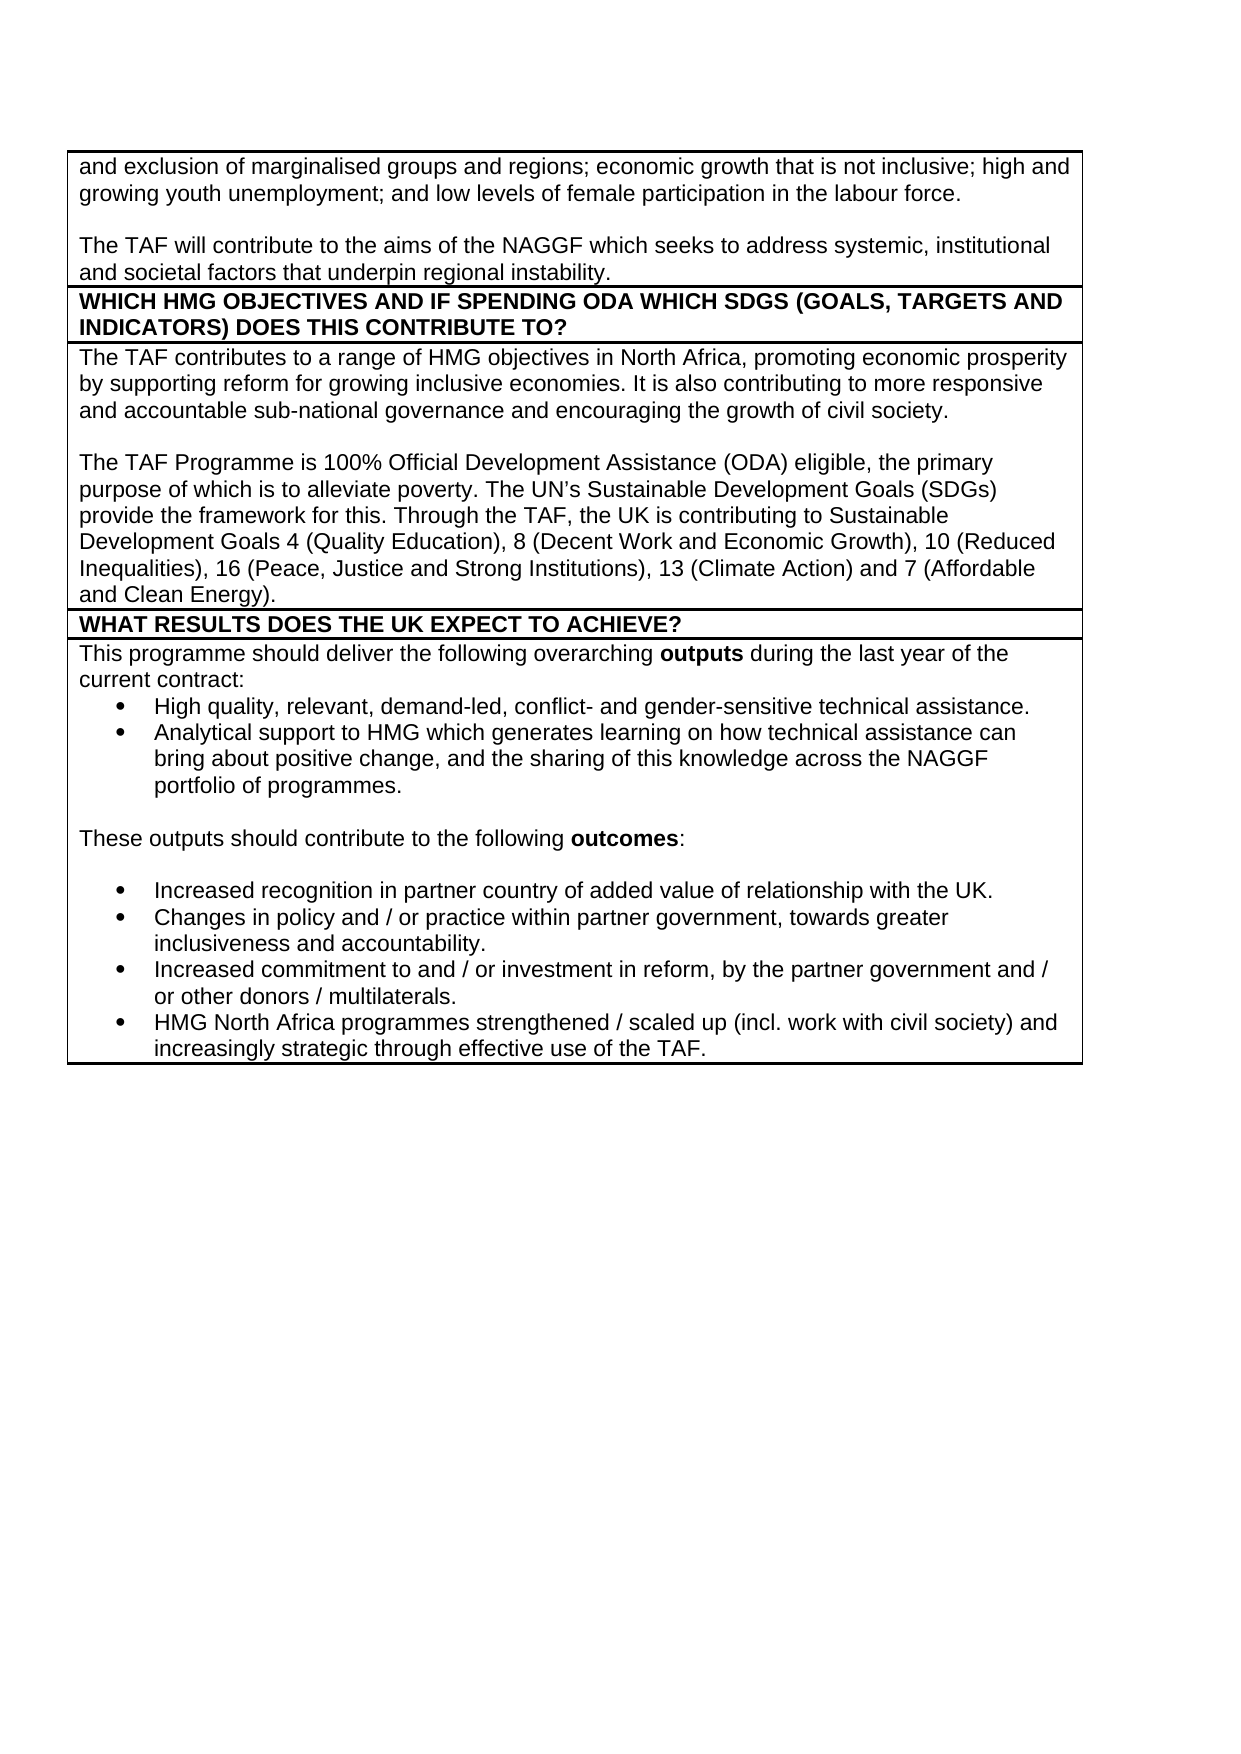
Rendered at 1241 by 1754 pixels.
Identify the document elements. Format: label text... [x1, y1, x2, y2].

table_cell and exclusion of marginalised groups and regions; economic growth that is not inclusive; high and growing youth unemployment; and low levels of female participation in the labour force. The TAF will contribute to the aims of the NAGGF which seeks to address systemic, institutional and societal factors that underpin regional instability. [68, 153, 1082, 285]
table_cell This programme should deliver the following overarching outputs during the last year of the current contract: High quality, relevant, demand-led, conflict- and gender-sensitive technical assistance. Analytical support to HMG which generates learning on how technical assistance can bring about positive change, and the sharing of this knowledge across the NAGGF portfolio of programmes. These outputs should contribute to the following outcomes: Increased recognition in partner country of added value of relationship with the UK. Changes in policy and / or practice within partner government, towards greater inclusiveness and accountability. Increased commitment to and / or investment in reform, by the partner government and / or other donors / multilaterals. HMG North Africa programmes strengthened / scaled up (incl. work with civil society) and increasingly strategic through effective use of the TAF. [68, 640, 1082, 1062]
table_cell The TAF contributes to a range of HMG objectives in North Africa, promoting economic prosperity by supporting reform for growing inclusive economies. It is also contributing to more responsive and accountable sub-national governance and encouraging the growth of civil society. The TAF Programme is 100% Official Development Assistance (ODA) eligible, the primary purpose of which is to alleviate poverty. The UN’s Sustainable Development Goals (SDGs) provide the framework for this. Through the TAF, the UK is contributing to Sustainable Development Goals 4 (Quality Education), 8 (Decent Work and Economic Growth), 10 (Reduced Inequalities), 16 (Peace, Justice and Strong Institutions), 13 (Climate Action) and 7 (Affordable and Clean Energy). [68, 344, 1082, 607]
table_cell Which HMG objectives and if spending ODA which SDgs (goals, targets and indicators) does this contribute to? [68, 288, 1082, 341]
table_cell WHAT RESULTS DOES THE UK EXPECT TO ACHIEVE? [68, 611, 1082, 637]
